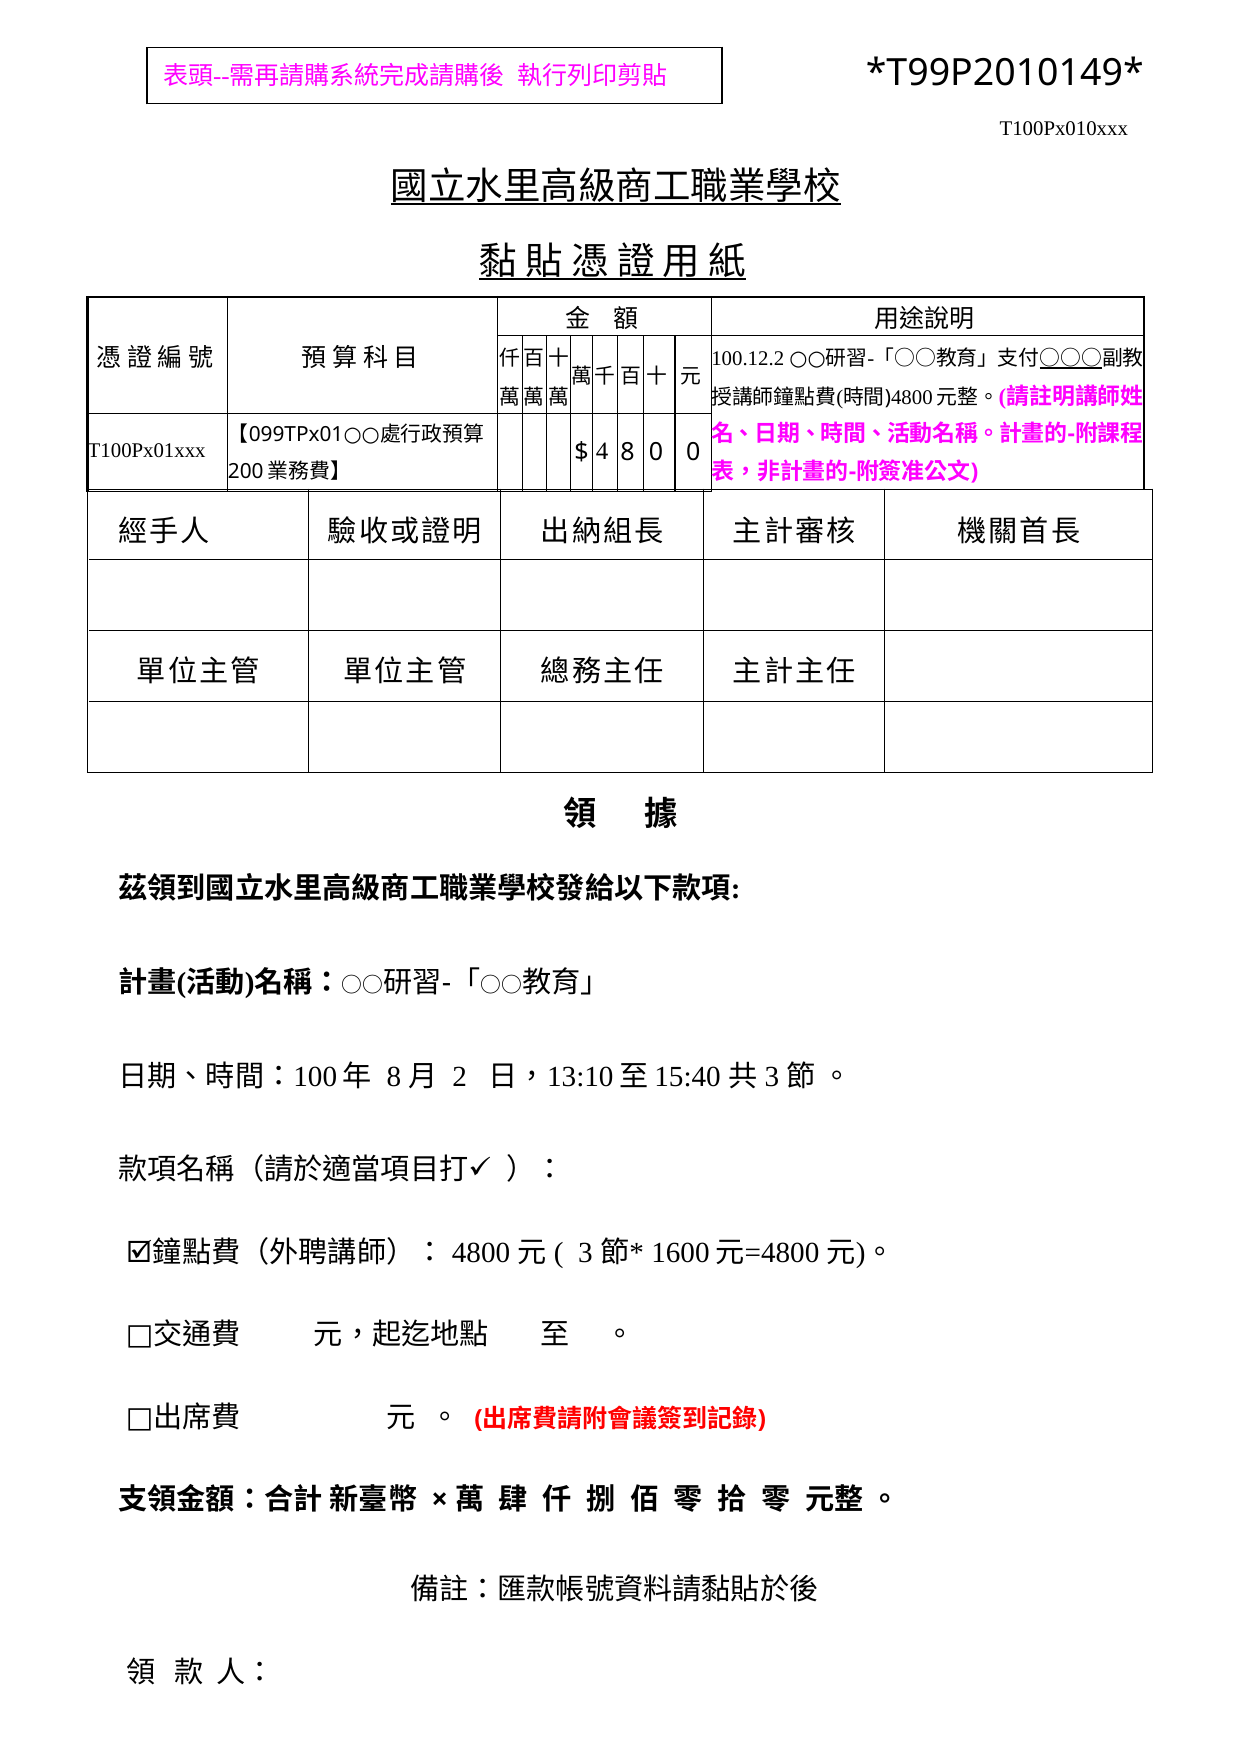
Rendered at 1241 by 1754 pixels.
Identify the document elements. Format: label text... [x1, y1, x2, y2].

table_cell 百萬 [523, 336, 546, 412]
table_cell [309, 702, 500, 772]
table_cell 十 [644, 336, 674, 412]
table_cell 萬 [571, 336, 592, 412]
table_cell 8 [618, 414, 643, 488]
table_cell [309, 560, 500, 630]
text 領 據 [118, 773, 1122, 848]
table_cell [1145, 296, 1153, 335]
table_cell 憑 證 編 號 [89, 298, 227, 412]
table_cell 百 [618, 336, 643, 412]
table_cell 驗收或證明 [309, 492, 500, 559]
table_cell 預 算 科 目 [228, 298, 497, 412]
table_cell [498, 414, 522, 488]
table_cell 仟萬 [498, 336, 522, 412]
text □交通費 元，起迄地點 至 。 [118, 1294, 1122, 1369]
table_cell 經手人 [88, 492, 308, 559]
table_cell 單位主管 [88, 630, 308, 701]
table_cell 出納組長 (所得登記) [501, 492, 703, 559]
table_cell [547, 414, 570, 488]
table_cell 0 [644, 414, 674, 488]
table_cell 金 額 [498, 298, 711, 335]
table_cell [704, 560, 884, 630]
table_cell 千 [593, 336, 617, 412]
table_cell [523, 414, 546, 488]
table_cell [885, 631, 1152, 701]
table_cell 機關首長 [885, 490, 1152, 559]
table_header [1144, 33, 1153, 146]
table_cell 單位主管 [309, 631, 500, 701]
table_cell $ [571, 414, 592, 488]
text 計畫(活動)名稱：○○研習-「○○教育」 [118, 942, 1122, 1017]
text □出席費 元 。 (出席費請附會議簽到記錄) [118, 1377, 1122, 1452]
text 領 款 人： [118, 1632, 1122, 1707]
table_cell 【099TPx01○○處行政預算200業務費】 [228, 414, 497, 488]
table_cell [1145, 413, 1153, 488]
table_cell [88, 559, 308, 630]
text 鐘點費（外聘講師）： 4800 元 ( 3 節* 1600元=4800 元)。 [118, 1212, 1122, 1287]
table_cell 主計主任 [704, 631, 884, 701]
table_cell 國立水里高級商工職業學校 黏 貼 憑 證 用 紙 [88, 146, 1143, 296]
table_cell [88, 701, 308, 772]
table_header *T99P2010149* T100Px010xxx [88, 33, 1143, 146]
text 備註：匯款帳號資料請黏貼於後 [118, 1549, 1122, 1624]
table_cell [704, 702, 884, 772]
table_cell [1144, 146, 1153, 296]
table_cell 總務主任 [501, 631, 703, 701]
table_cell [1145, 335, 1153, 412]
table_cell [501, 560, 703, 630]
text 款項名稱（請於適當項目打 ）： [118, 1129, 1122, 1204]
table_cell 主計審核 [704, 490, 884, 559]
table_cell 4 [593, 414, 617, 488]
table_cell 十萬 [547, 336, 570, 412]
table_cell 100.12.2 ○○研習-「○○教育」支付○○○副教授講師鐘點費(時間)4800元整。(請註明講師姓名、日期、時間、活動名稱。計畫的-附課程表，非計畫的-附簽准公文) [712, 336, 1143, 488]
text 茲領到國立水里高級商工職業學校發給以下款項: [118, 848, 1122, 923]
table_cell 元 [676, 336, 711, 412]
table_cell [885, 702, 1152, 772]
table_cell [885, 560, 1152, 630]
table_cell [501, 702, 703, 772]
table_cell 用途說明 [712, 298, 1143, 335]
table_cell T100Px01xxx [89, 414, 227, 488]
text 支領金額：合計 新臺幣 × 萬 肆 仟 捌 佰 零 拾 零 元整 。 [118, 1459, 1122, 1534]
text 日期、時間：100年 8 月 2 日，13:10至15:40 共 3 節 。 [118, 1036, 1122, 1111]
table_cell 0 [676, 414, 711, 488]
